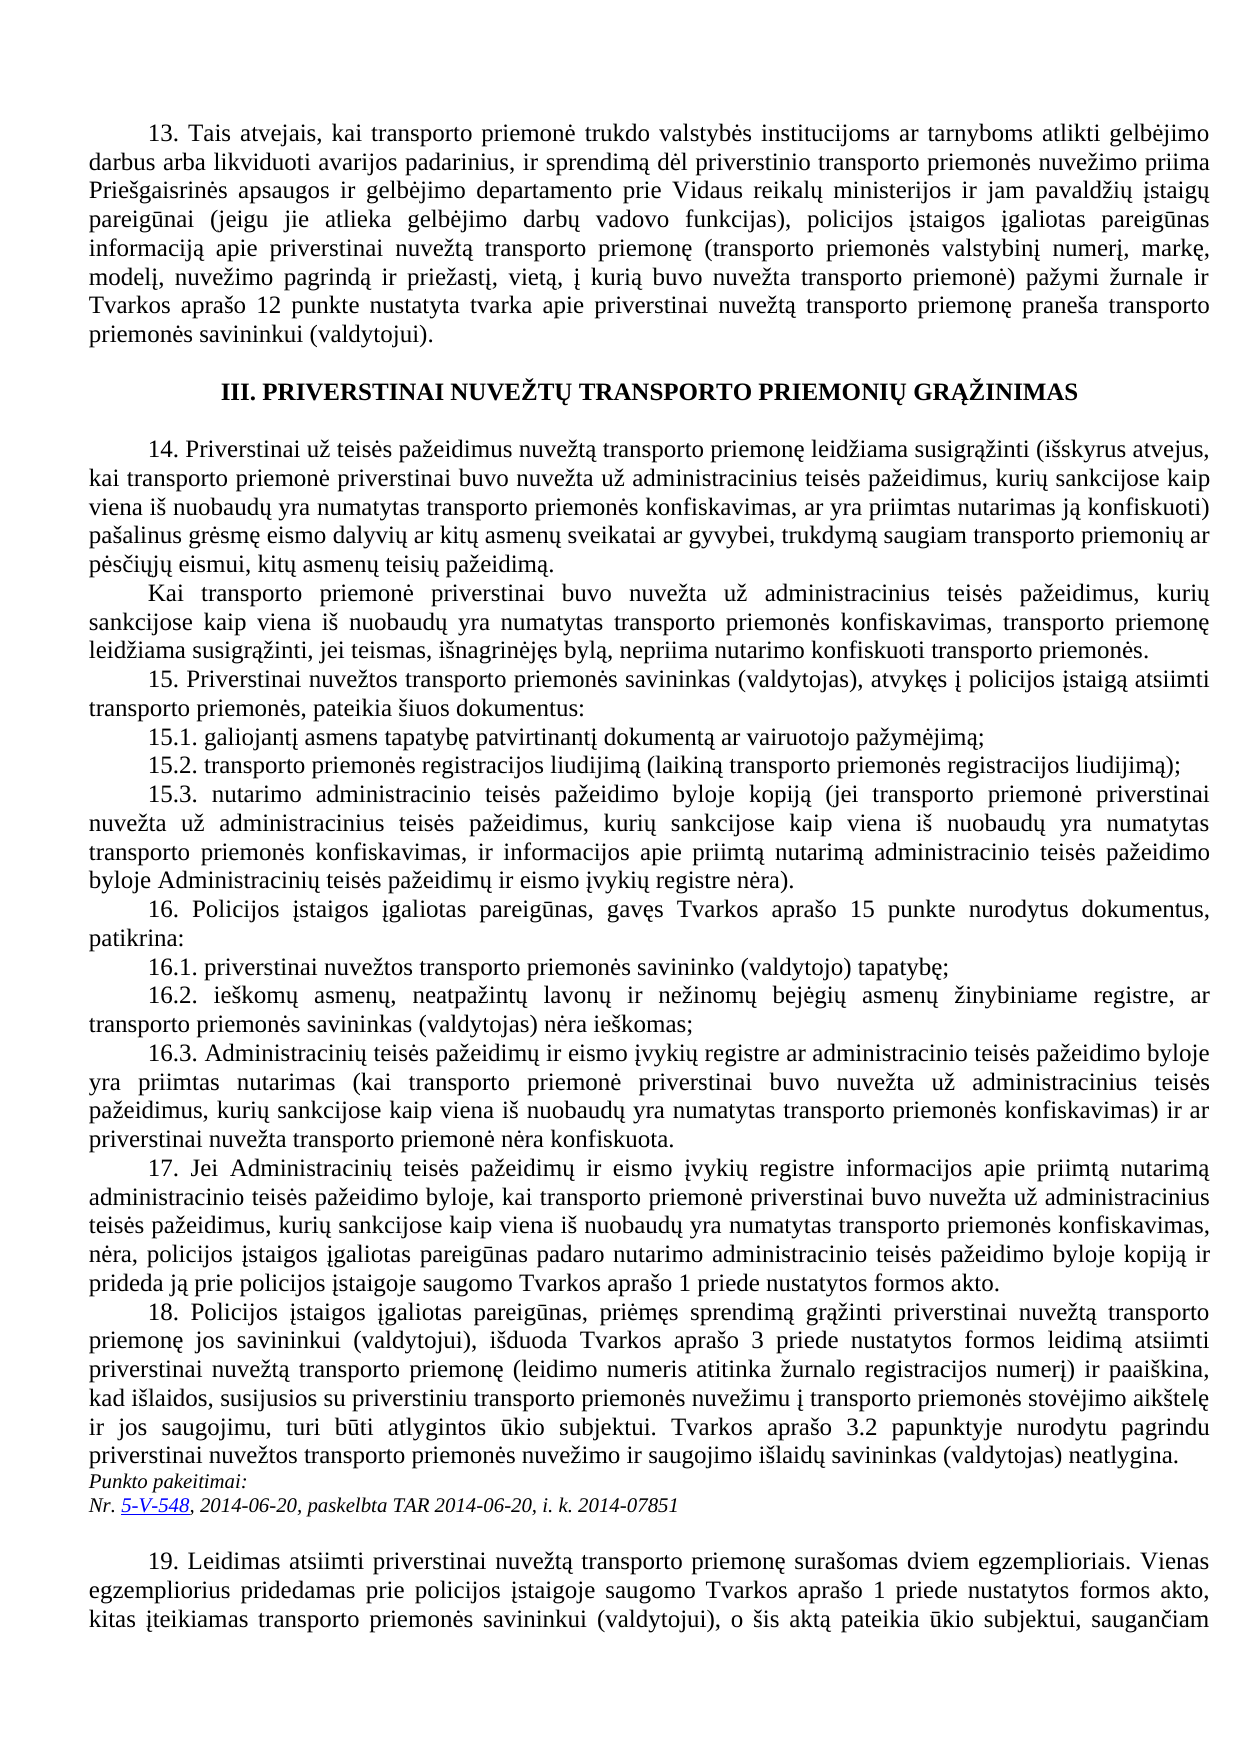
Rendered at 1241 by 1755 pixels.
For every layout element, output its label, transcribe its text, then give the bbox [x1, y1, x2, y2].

text 16. Policijos įstaigos įgaliotas pareigūnas, gavęs Tvarkos aprašo 15 punkte nurodytus dokumentus, patikrina: [89, 894, 1211, 952]
text 15.3. nutarimo administracinio teisės pažeidimo byloje kopiją (jei transporto priemonė priverstinai nuvežta už administracinius teisės pažeidimus, kurių sankcijose kaip viena iš nuobaudų yra numatytas transporto priemonės konfiskavimas, ir informacijos apie priimtą nutarimą administracinio teisės pažeidimo byloje Administracinių teisės pažeidimų ir eismo įvykių registre nėra). [89, 779, 1211, 894]
text Punkto pakeitimai: [89, 1469, 1211, 1493]
text 15. Priverstinai nuvežtos transporto priemonės savininkas (valdytojas), atvykęs į policijos įstaigą atsiimti transporto priemonės, pateikia šiuos dokumentus: [89, 664, 1211, 722]
text 16.3. Administracinių teisės pažeidimų ir eismo įvykių registre ar administracinio teisės pažeidimo byloje yra priimtas nutarimas (kai transporto priemonė priverstinai buvo nuvežta už administracinius teisės pažeidimus, kurių sankcijose kaip viena iš nuobaudų yra numatytas transporto priemonės konfiskavimas) ir ar priverstinai nuvežta transporto priemonė nėra konfiskuota. [89, 1038, 1211, 1153]
text III. PRIVERSTINAI NUVEŽTŲ TRANSPORTO PRIEMONIŲ GRĄŽINIMAS [89, 377, 1211, 406]
text 19. Leidimas atsiimti priverstinai nuvežtą transporto priemonę surašomas dviem egzemplioriais. Vienas egzempliorius pridedamas prie policijos įstaigoje saugomo Tvarkos aprašo 1 priede nustatytos formos akto, kitas įteikiamas transporto priemonės savininkui (valdytojui), o šis aktą pateikia ūkio subjektui, saugančiam [89, 1546, 1211, 1632]
text 14. Priverstinai už teisės pažeidimus nuvežtą transporto priemonę leidžiama susigrąžinti (išskyrus atvejus, kai transporto priemonė priverstinai buvo nuvežta už administracinius teisės pažeidimus, kurių sankcijose kaip viena iš nuobaudų yra numatytas transporto priemonės konfiskavimas, ar yra priimtas nutarimas ją konfiskuoti) pašalinus grėsmę eismo dalyvių ar kitų asmenų sveikatai ar gyvybei, trukdymą saugiam transporto priemonių ar pėsčiųjų eismui, kitų asmenų teisių pažeidimą. [89, 434, 1211, 578]
text 15.1. galiojantį asmens tapatybę patvirtinantį dokumentą ar vairuotojo pažymėjimą; [89, 722, 1211, 751]
text Nr. 5-V-548, 2014-06-20, paskelbta TAR 2014-06-20, i. k. 2014-07851 [89, 1493, 1211, 1517]
text Kai transporto priemonė priverstinai buvo nuvežta už administracinius teisės pažeidimus, kurių sankcijose kaip viena iš nuobaudų yra numatytas transporto priemonės konfiskavimas, transporto priemonę leidžiama susigrąžinti, jei teismas, išnagrinėjęs bylą, nepriima nutarimo konfiskuoti transporto priemonės. [89, 578, 1211, 664]
text 15.2. transporto priemonės registracijos liudijimą (laikiną transporto priemonės registracijos liudijimą); [89, 751, 1211, 779]
text 13. Tais atvejais, kai transporto priemonė trukdo valstybės institucijoms ar tarnyboms atlikti gelbėjimo darbus arba likviduoti avarijos padarinius, ir sprendimą dėl priverstinio transporto priemonės nuvežimo priima Priešgaisrinės apsaugos ir gelbėjimo departamento prie Vidaus reikalų ministerijos ir jam pavaldžių įstaigų pareigūnai (jeigu jie atlieka gelbėjimo darbų vadovo funkcijas), policijos įstaigos įgaliotas pareigūnas informaciją apie priverstinai nuvežtą transporto priemonę (transporto priemonės valstybinį numerį, markę, modelį, nuvežimo pagrindą ir priežastį, vietą, į kurią buvo nuvežta transporto priemonė) pažymi žurnale ir Tvarkos aprašo 12 punkte nustatyta tvarka apie priverstinai nuvežtą transporto priemonę praneša transporto priemonės savininkui (valdytojui). [89, 118, 1211, 348]
text 16.2. ieškomų asmenų, neatpažintų lavonų ir nežinomų bejėgių asmenų žinybiniame registre, ar transporto priemonės savininkas (valdytojas) nėra ieškomas; [89, 981, 1211, 1038]
text 18. Policijos įstaigos įgaliotas pareigūnas, priėmęs sprendimą grąžinti priverstinai nuvežtą transporto priemonę jos savininkui (valdytojui), išduoda Tvarkos aprašo 3 priede nustatytos formos leidimą atsiimti priverstinai nuvežtą transporto priemonę (leidimo numeris atitinka žurnalo registracijos numerį) ir paaiškina, kad išlaidos, susijusios su priverstiniu transporto priemonės nuvežimu į transporto priemonės stovėjimo aikštelę ir jos saugojimu, turi būti atlygintos ūkio subjektui. Tvarkos aprašo 3.2 papunktyje nurodytu pagrindu priverstinai nuvežtos transporto priemonės nuvežimo ir saugojimo išlaidų savininkas (valdytojas) neatlygina. [89, 1297, 1211, 1469]
text 17. Jei Administracinių teisės pažeidimų ir eismo įvykių registre informacijos apie priimtą nutarimą administracinio teisės pažeidimo byloje, kai transporto priemonė priverstinai buvo nuvežta už administracinius teisės pažeidimus, kurių sankcijose kaip viena iš nuobaudų yra numatytas transporto priemonės konfiskavimas, nėra, policijos įstaigos įgaliotas pareigūnas padaro nutarimo administracinio teisės pažeidimo byloje kopiją ir prideda ją prie policijos įstaigoje saugomo Tvarkos aprašo 1 priede nustatytos formos akto. [89, 1153, 1211, 1297]
text 16.1. priverstinai nuvežtos transporto priemonės savininko (valdytojo) tapatybę; [89, 952, 1211, 981]
